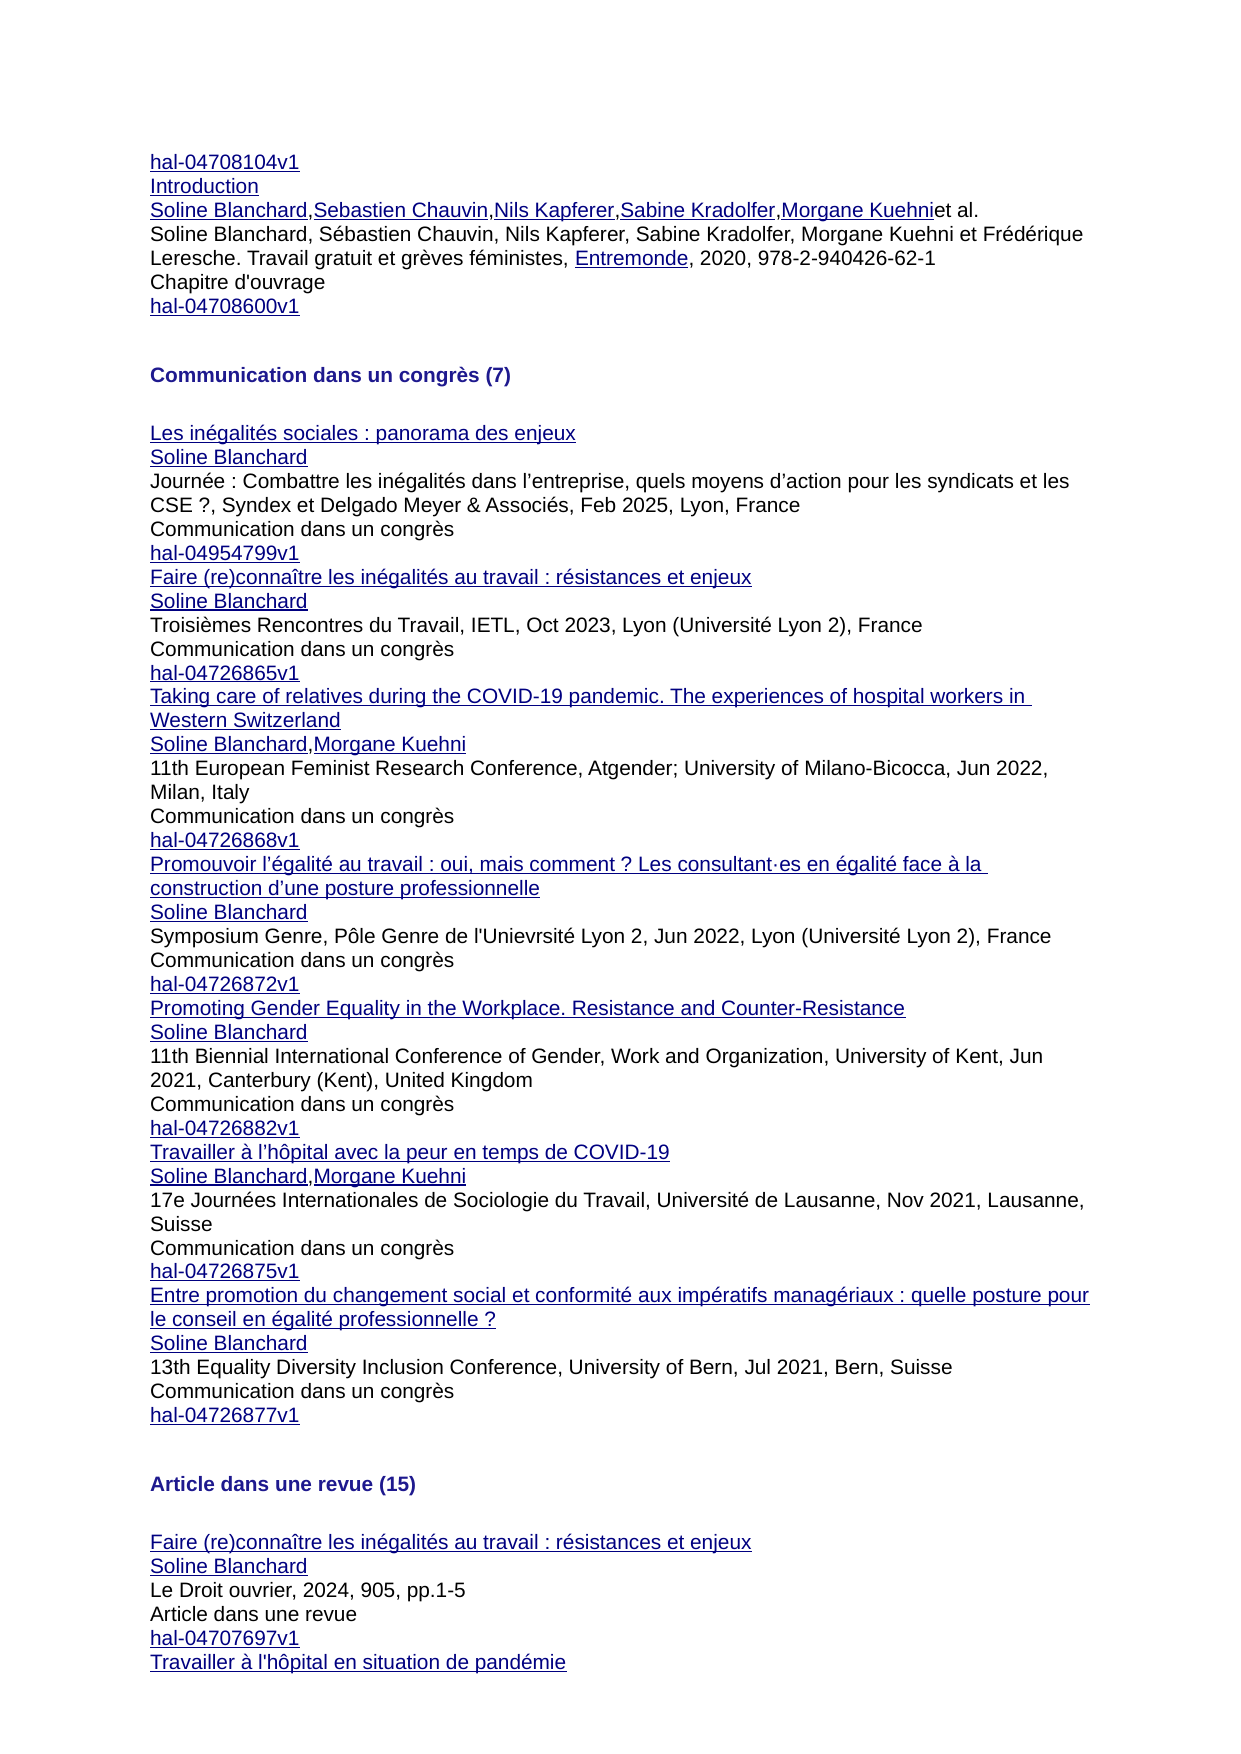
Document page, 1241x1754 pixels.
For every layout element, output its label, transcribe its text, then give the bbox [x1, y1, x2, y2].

table_cell Taking care of relatives during the COVID-19 pandemic. The experiences of hospital workers in Western Switzerland Soline Blanchard,Morgane Kuehni 11th European Feminist Research Conference, Atgender; University of Milano-Bicocca, Jun 2022, Milan, Italy Communication dans un congrès hal-04726868v1 [150, 684, 1090, 852]
subtitle Communication dans un congrès (7) [150, 362, 1090, 386]
table_cell Promoting Gender Equality in the Workplace. Resistance and Counter-Resistance Soline Blanchard 11th Biennial International Conference of Gender, Work and Organization, University of Kent, Jun 2021, Canterbury (Kent), United Kingdom Communication dans un congrès hal-04726882v1 [150, 996, 1090, 1139]
table_cell le conseil en égalité professionnelle ? Soline Blanchard 13th Equality Diversity Inclusion Conference, University of Bern, Jul 2021, Bern, Suisse Communication dans un congrès hal-04726877v1 [150, 1305, 1090, 1427]
table_cell Entre promotion du changement social et conformité aux impératifs managériaux : quelle posture pour [150, 1283, 1090, 1304]
table_cell Promouvoir l’égalité au travail : oui, mais comment ? Les consultant·es en égalité face à la construction d’une posture professionnelle Soline Blanchard Symposium Genre, Pôle Genre de l'Unievrsité Lyon 2, Jun 2022, Lyon (Université Lyon 2), France Communication dans un congrès hal-04726872v1 [150, 852, 1090, 996]
table_header Faire (re)connaître les inégalités au travail : résistances et enjeux Soline Blanchard Le Droit ouvrier, 2024, 905, pp.1-5 Article dans une revue hal-04707697v1 [150, 1530, 1090, 1650]
table_cell Introduction Soline Blanchard,Sebastien Chauvin,Nils Kapferer,Sabine Kradolfer,Morgane Kuehniet al. Soline Blanchard, Sébastien Chauvin, Nils Kapferer, Sabine Kradolfer, Morgane Kuehni et Frédérique Leresche. Travail gratuit et grèves féministes, Entremonde, 2020, 978-2-940426-62-1 Chapitre d'ouvrage hal-04708600v1 [150, 174, 1090, 318]
table_header Les inégalités sociales : panorama des enjeux Soline Blanchard Journée : Combattre les inégalités dans l’entreprise, quels moyens d’action pour les syndicats et les CSE ?, Syndex et Delgado Meyer & Associés, Feb 2025, Lyon, France Communication dans un congrès hal-04954799v1 [150, 421, 1090, 564]
subtitle Article dans une revue (15) [150, 1472, 1090, 1496]
table_cell Travailler à l’hôpital avec la peur en temps de COVID-19 Soline Blanchard,Morgane Kuehni 17e Journées Internationales de Sociologie du Travail, Université de Lausanne, Nov 2021, Lausanne, Suisse Communication dans un congrès hal-04726875v1 [150, 1140, 1090, 1283]
table_cell hal-04708104v1 [150, 150, 1090, 174]
table_cell Faire (re)connaître les inégalités au travail : résistances et enjeux Soline Blanchard Troisièmes Rencontres du Travail, IETL, Oct 2023, Lyon (Université Lyon 2), France Communication dans un congrès hal-04726865v1 [150, 565, 1090, 684]
table_cell Travailler à l'hôpital en situation de pandémie [150, 1650, 1090, 1674]
